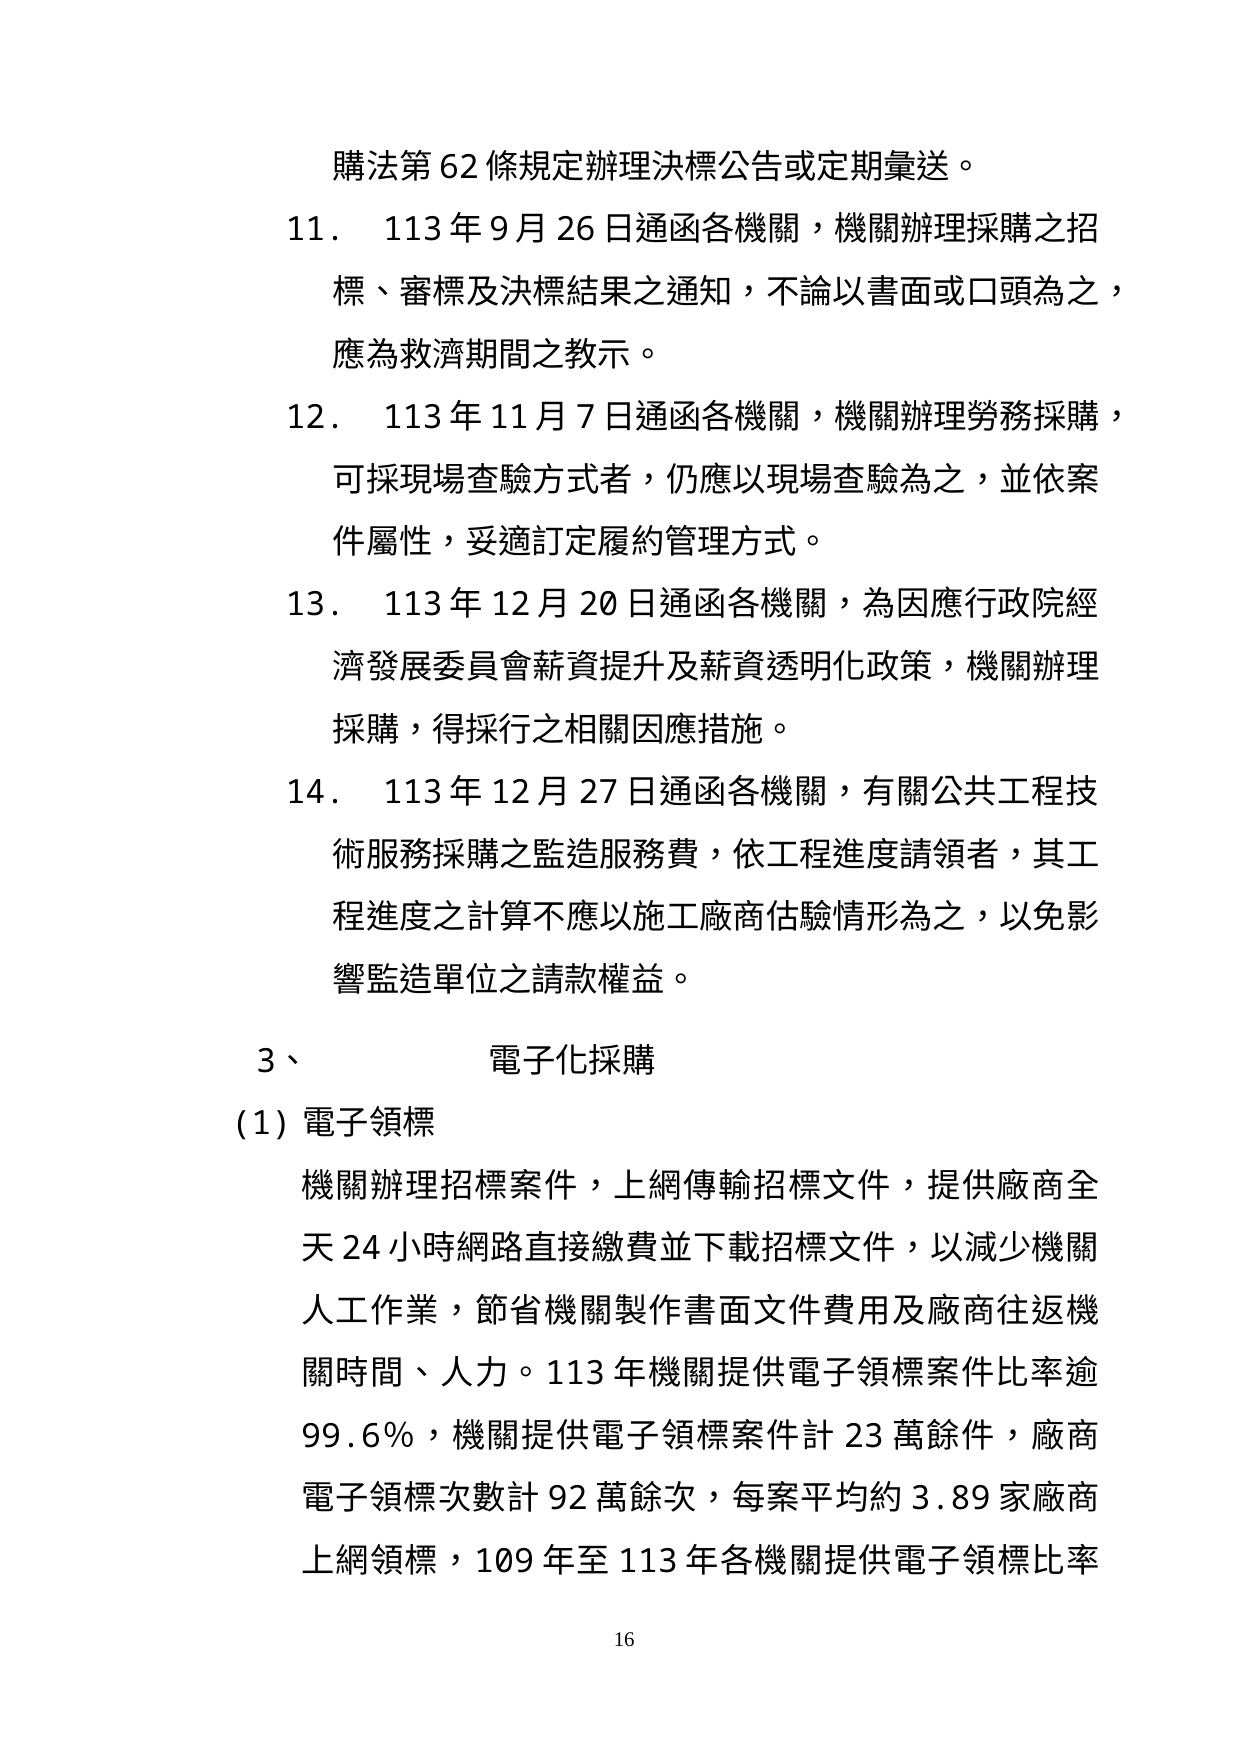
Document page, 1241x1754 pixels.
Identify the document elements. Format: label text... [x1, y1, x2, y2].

list 113年12月20日通函各機關，為因應行政院經濟發展委員會薪資提升及薪資透明化政策，機關辦理採購，得採行之相關因應措施。 [285, 560, 1100, 747]
text 機關辦理招標案件，上網傳輸招標文件，提供廠商全天24小時網路直接繳費並下載招標文件，以減少機關人工作業，節省機關製作書面文件費用及廠商往返機關時間、人力。113年機關提供電子領標案件比率逾99.6％，機關提供電子領標案件計23萬餘件，廠商電子領標次數計92萬餘次，每案平均約3.89家廠商上網領標，109年至113年各機關提供電子領標比率 [301, 1141, 1100, 1578]
list 電子領標 [231, 1078, 1100, 1141]
list 購法第62條規定辦理決標公告或定期彙送。 [285, 122, 1100, 185]
list 113年12月27日通函各機關，有關公共工程技術服務採購之監造服務費，依工程進度請領者，其工程進度之計算不應以施工廠商估驗情形為之，以免影響監造單位之請款權益。 [285, 747, 1100, 997]
list 113年9月26日通函各機關，機關辦理採購之招標、審標及決標結果之通知，不論以書面或口頭為之，應為救濟期間之教示。 [285, 185, 1100, 372]
list 電子化採購 [256, 1016, 1100, 1078]
list 113年11月7日通函各機關，機關辦理勞務採購，可採現場查驗方式者，仍應以現場查驗為之，並依案件屬性，妥適訂定履約管理方式。 [285, 372, 1100, 560]
